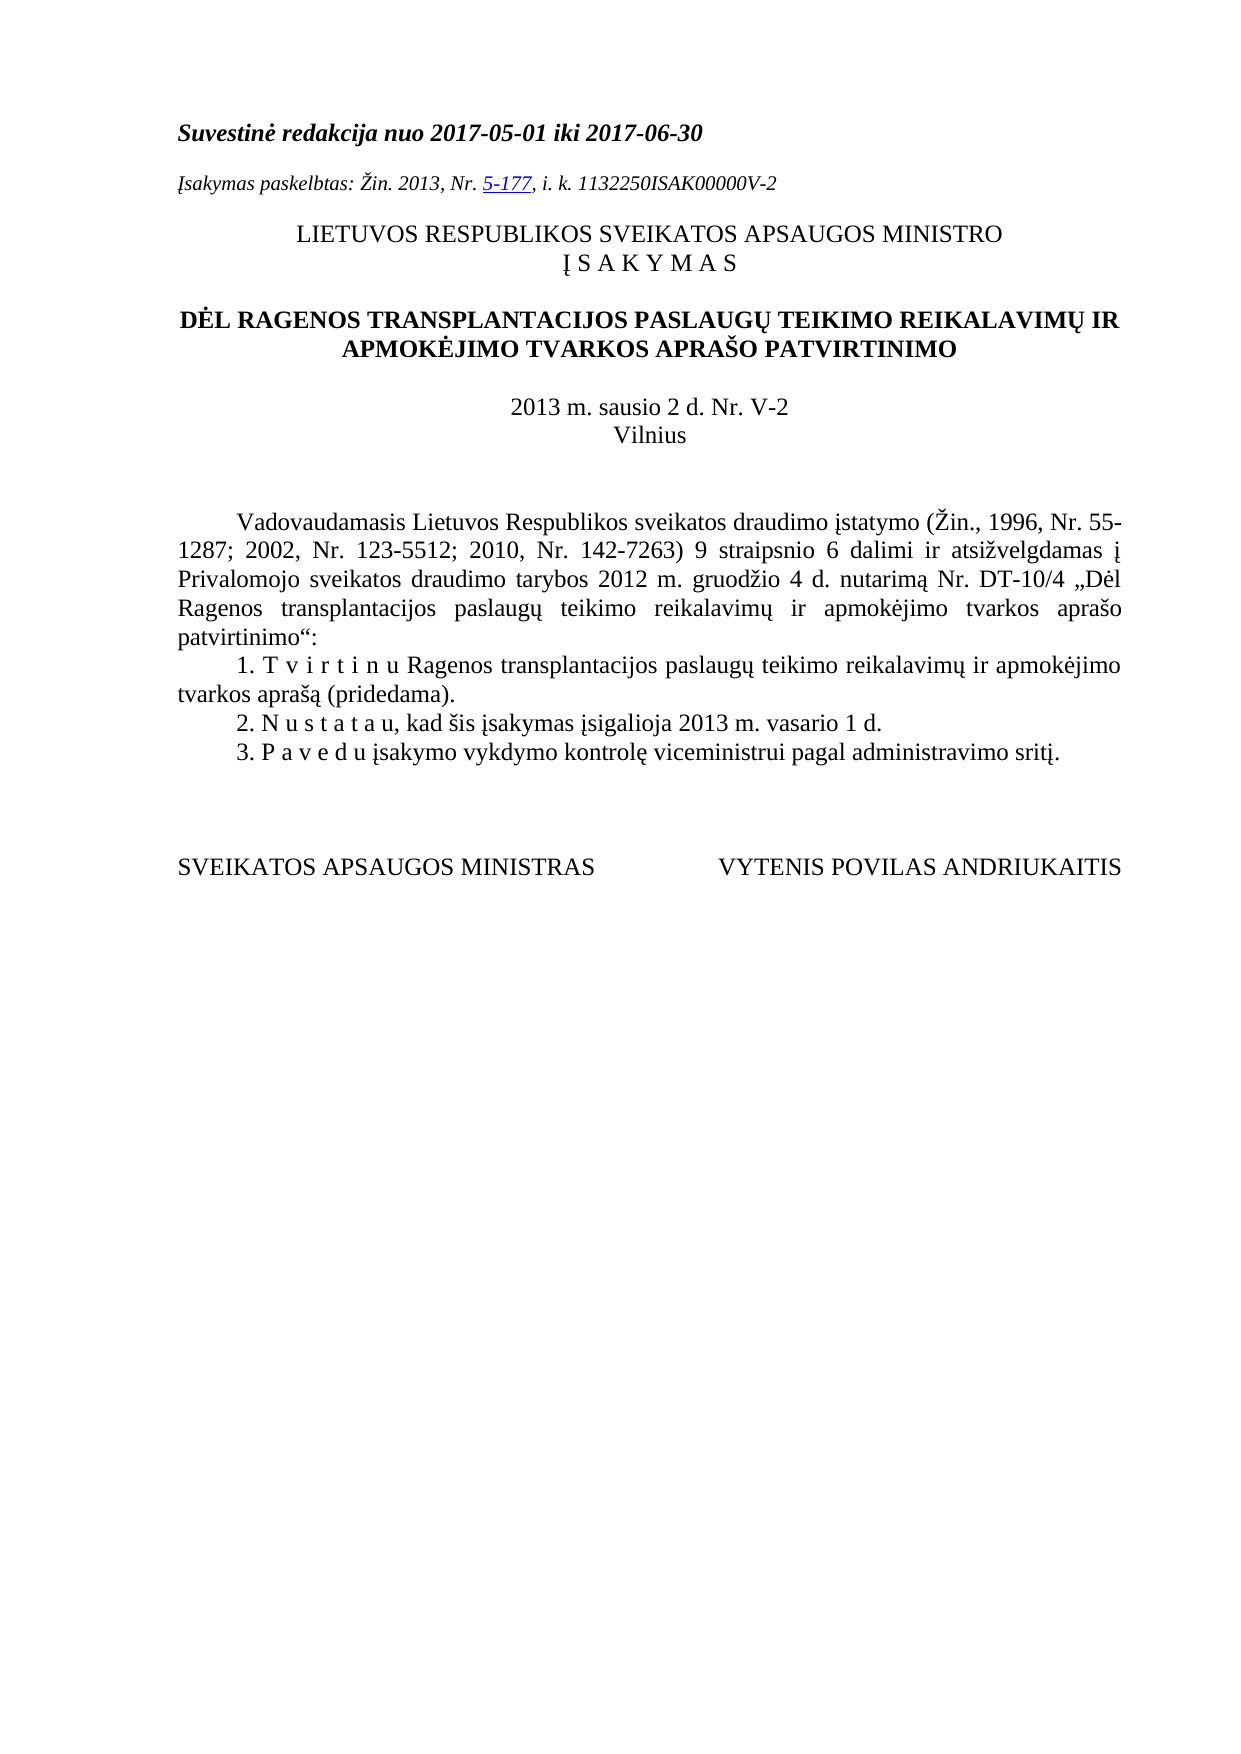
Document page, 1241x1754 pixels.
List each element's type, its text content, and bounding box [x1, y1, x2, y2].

text Sveikatos apsaugos ministras Vytenis Povilas Andriukaitis [177, 852, 1122, 880]
text Įsakymas paskelbtas: Žin. 2013, Nr. 5-177, i. k. 1132250ISAK00000V-2 [177, 171, 1122, 195]
text 3. P a v e d u įsakymo vykdymo kontrolę viceministrui pagal administravimo sritį. [177, 737, 1122, 765]
text 1. T v i r t i n u Ragenos transplantacijos paslaugų teikimo reikalavimų ir apmokėjimo tvarkos aprašą (pridedama). [177, 650, 1122, 708]
text LIETUVOS RESPUBLIKOS SVEIKATOS APSAUGOS MINISTRO [177, 219, 1122, 248]
text Vilnius [177, 420, 1122, 449]
text Suvestinė redakcija nuo 2017-05-01 iki 2017-06-30 [177, 118, 1122, 147]
text 2. N u s t a t a u, kad šis įsakymas įsigalioja 2013 m. vasario 1 d. [177, 708, 1122, 737]
text Vadovaudamasis Lietuvos Respublikos sveikatos draudimo įstatymo (Žin., 1996, Nr. 55-1287; 2002, Nr. 123-5512; 2010, Nr. 142-7263) 9 straipsnio 6 dalimi ir atsižvelgdamas į Privalomojo sveikatos draudimo tarybos 2012 m. gruodžio 4 d. nutarimą Nr. DT-10/4 „Dėl Ragenos transplantacijos paslaugų teikimo reikalavimų ir apmokėjimo tvarkos aprašo patvirtinimo“: [177, 507, 1122, 650]
text DĖL RAGENOS TRANSPLANTACIJOS PASLAUGŲ TEIKIMO REIKALAVIMŲ IR APMOKĖJIMO TVARKOS APRAŠO PATVIRTINIMO [177, 305, 1122, 363]
text Į S A K Y M A S [177, 248, 1122, 277]
text 2013 m. sausio 2 d. Nr. V-2 [177, 392, 1122, 420]
